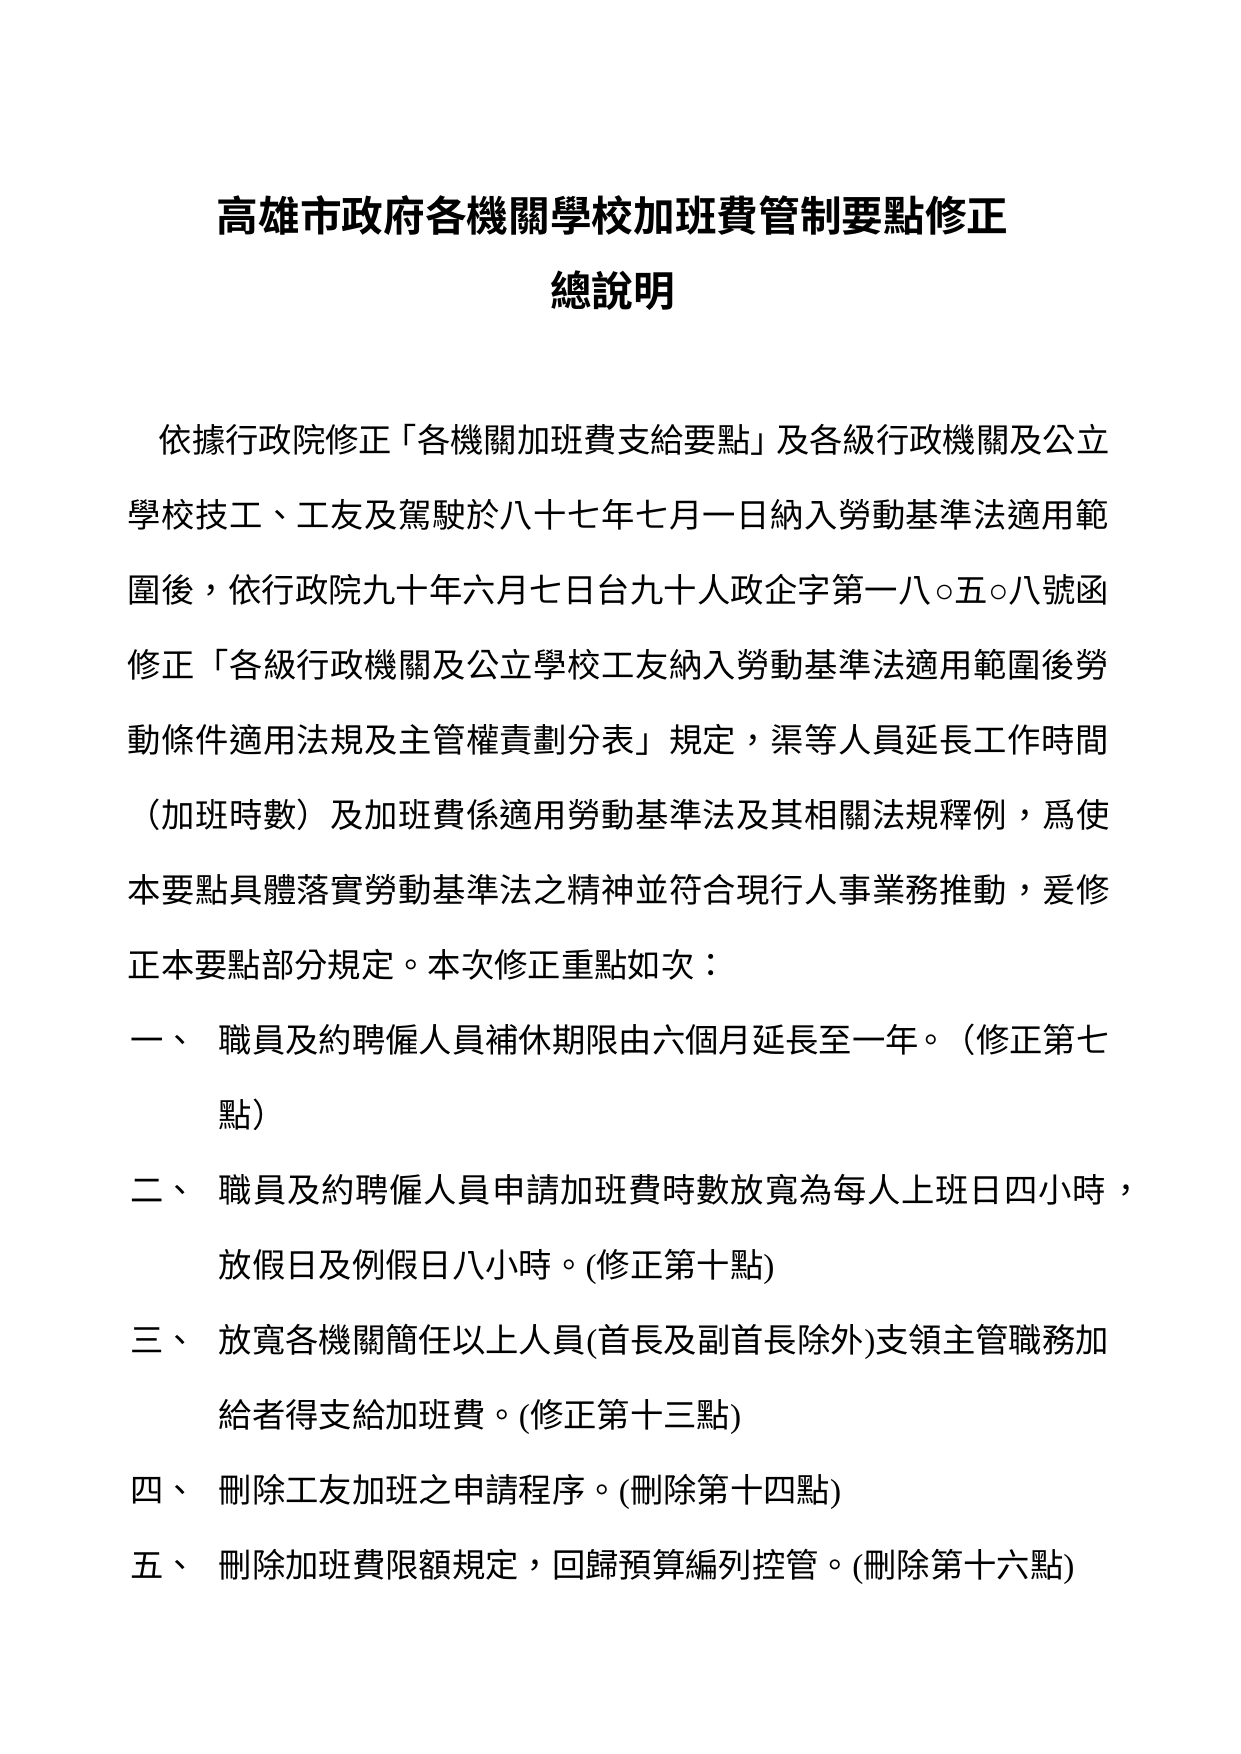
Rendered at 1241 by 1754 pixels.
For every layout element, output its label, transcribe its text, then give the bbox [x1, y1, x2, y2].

text 依據行政院修正「各機關加班費支給要點」及各級行政機關及公立學校技工、工友及駕駛於八十七年七月一日納入勞動基準法適用範圍後，依行政院九十年六月七日台九十人政企字第一八○五○八號函修正「各級行政機關及公立學校工友納入勞動基準法適用範圍後勞動條件適用法規及主管權責劃分表」規定，渠等人員延長工作時間（加班時數）及加班費係適用勞動基準法及其相關法規釋例，爲使本要點具體落實勞動基準法之精神並符合現行人事業務推動，爰修正本要點部分規定。本次修正重點如次： [115, 401, 1109, 1001]
text 高雄市政府各機關學校加班費管制要點修正 [115, 176, 1109, 251]
list 刪除工友加班之申請程序。(刪除第十四點) [130, 1451, 1109, 1526]
list 放寬各機關簡任以上人員(首長及副首長除外)支領主管職務加給者得支給加班費。(修正第十三點) [130, 1301, 1109, 1451]
list 刪除加班費限額規定，回歸預算編列控管。(刪除第十六點) [130, 1526, 1109, 1601]
text 總說明 [115, 251, 1109, 326]
list 職員及約聘僱人員申請加班費時數放寬為每人上班日四小時，放假日及例假日八小時。(修正第十點) [130, 1151, 1109, 1301]
list 職員及約聘僱人員補休期限由六個月延長至一年。（修正第七點） [130, 1001, 1109, 1151]
